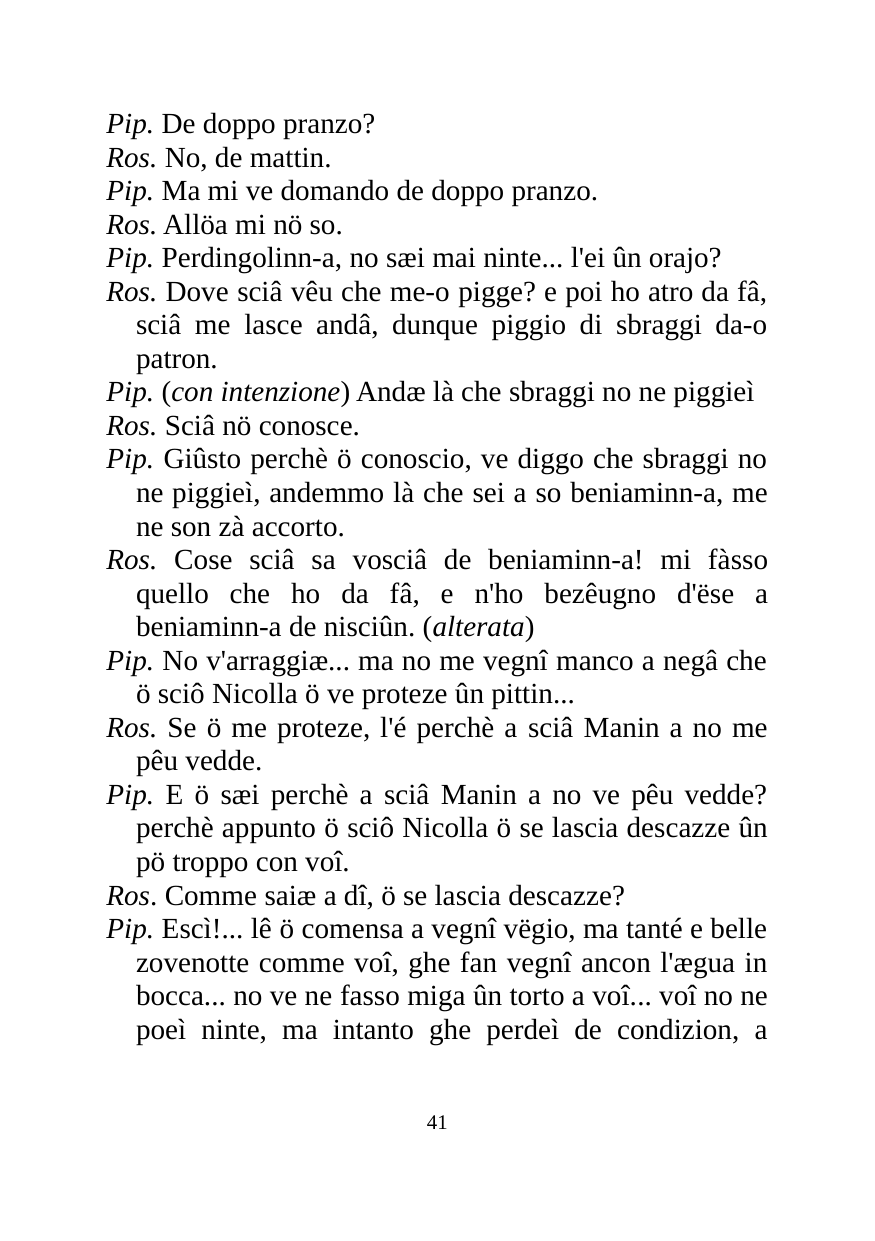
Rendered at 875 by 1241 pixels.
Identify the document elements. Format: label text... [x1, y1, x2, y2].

text Ros. No, de mattin. [106, 140, 768, 173]
text Pip. Perdingolinn-a, no sæi mai ninte... l'ei ûn orajo? [106, 240, 768, 274]
text Ros. Comme saiæ a dî, ö se lascia descazze? [106, 878, 768, 911]
text Ros. Cose sciâ sa vosciâ de beniaminn-a! mi fàsso quello che ho da fâ, e n'ho bezêugno d'ëse a beniaminn-a de nisciûn. (alterata) [106, 542, 768, 643]
text Pip. De doppo pranzo? [106, 106, 768, 140]
text Ros. Allöa mi nö so. [106, 207, 768, 240]
text Ros. Sciâ nö conosce. [106, 408, 768, 442]
text Pip. Escì!... lê ö comensa a vegnî vëgio, ma tanté e belle zovenotte comme voî, ghe fan vegnî ancon l'ægua in bocca... no ve ne fasso miga ûn torto a voî... voî no ne poeì ninte, ma intanto ghe perdeì de condizion, a [106, 911, 768, 1045]
text Pip. Giûsto perchè ö conoscio, ve diggo che sbraggi no ne piggieì, andemmo là che sei a so beniaminn-a, me ne son zà accorto. [106, 442, 768, 542]
text Pip. No v'arraggiæ... ma no me vegnî manco a negâ che ö sciô Nicolla ö ve proteze ûn pittin... [106, 643, 768, 710]
text Pip. Ma mi ve domando de doppo pranzo. [106, 173, 768, 207]
text Pip. (con intenzione) Andæ là che sbraggi no ne piggieì [106, 374, 768, 408]
text Ros. Dove sciâ vêu che me-o pigge? e poi ho atro da fâ, sciâ me lasce andâ, dunque piggio di sbraggi da-o patron. [106, 274, 768, 374]
text Ros. Se ö me proteze, l'é perchè a sciâ Manin a no me pêu vedde. [106, 710, 768, 777]
text Pip. E ö sæi perchè a sciâ Manin a no ve pêu vedde? perchè appunto ö sciô Nicolla ö se lascia descazze ûn pö troppo con voî. [106, 777, 768, 878]
